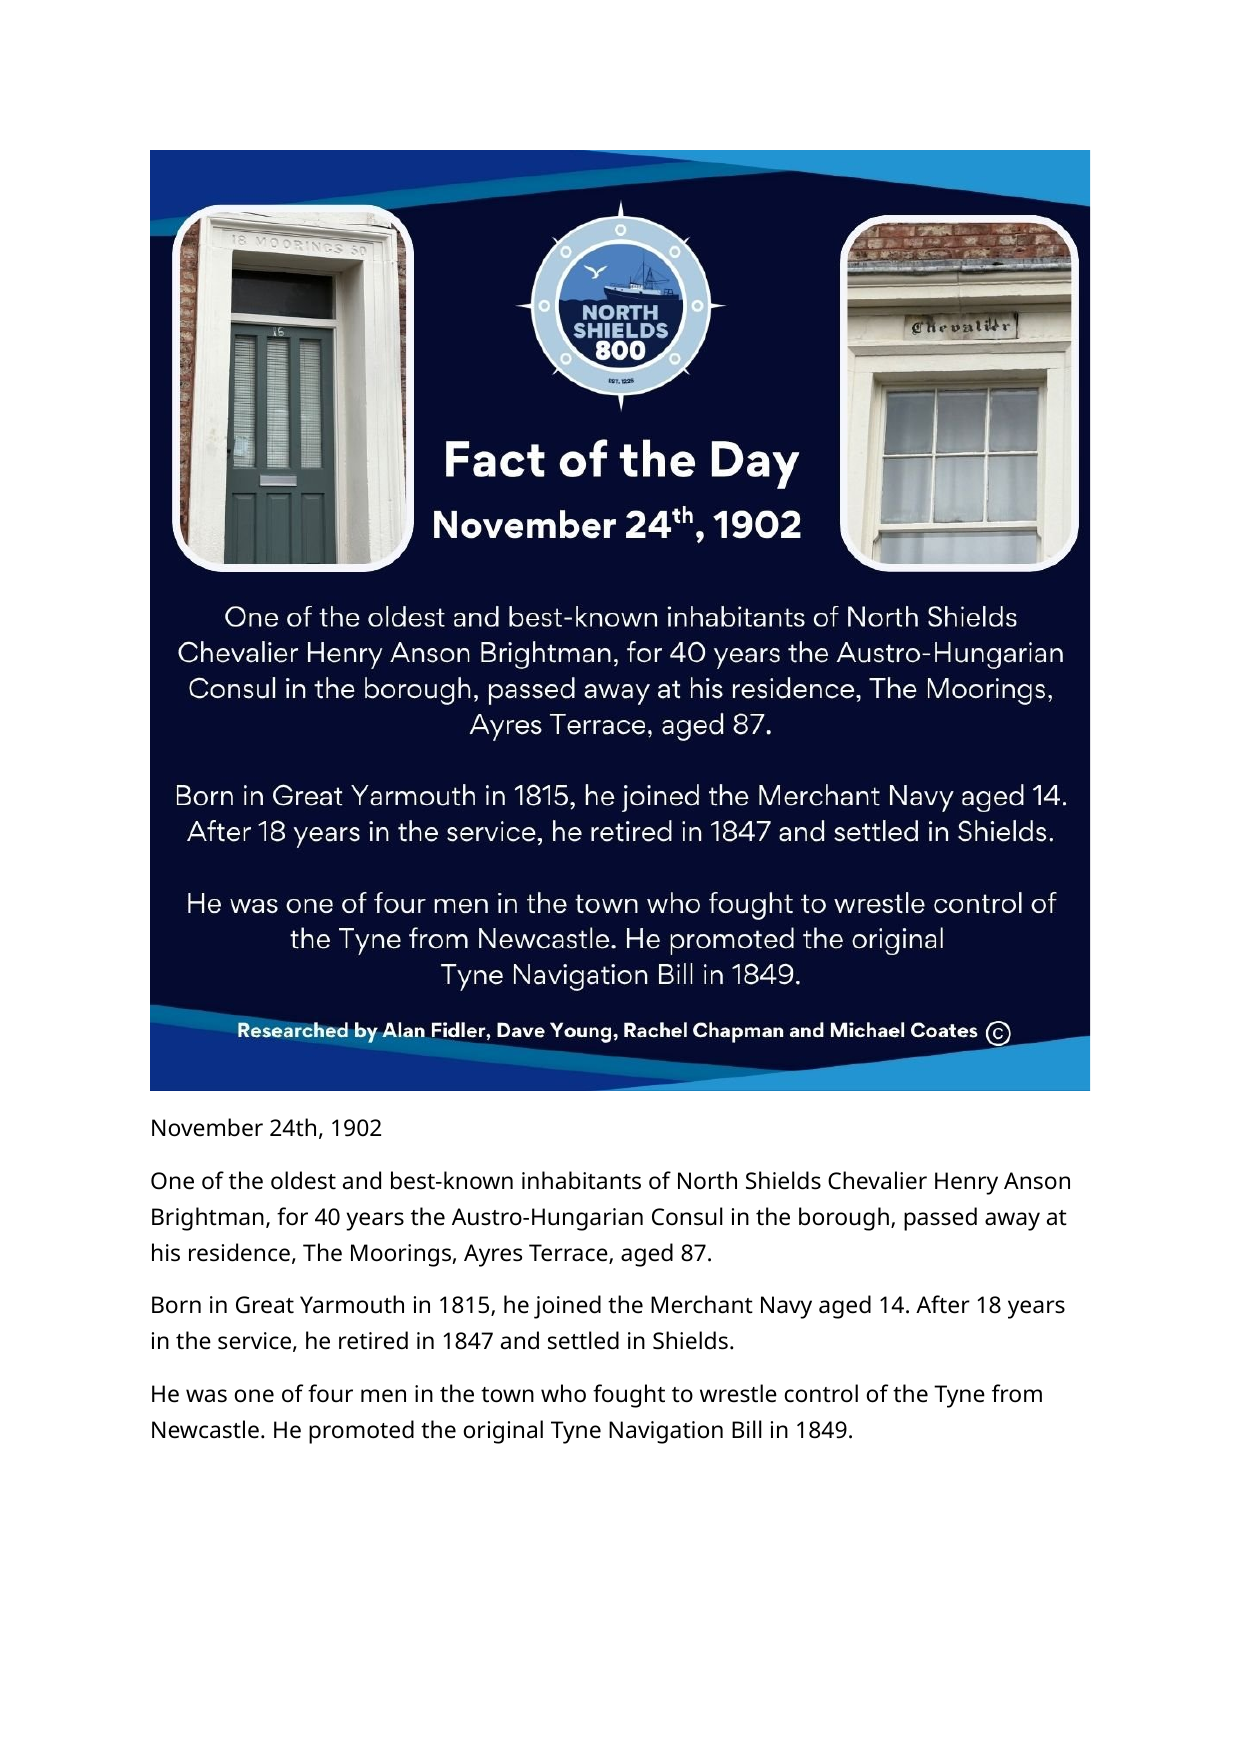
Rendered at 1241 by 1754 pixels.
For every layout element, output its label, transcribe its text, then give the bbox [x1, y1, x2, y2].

text He was one of four men in the town who fought to wrestle control of the Tyne from Newcastle. He promoted the original Tyne Navigation Bill in 1849. [150, 1378, 1090, 1445]
text Born in Great Yarmouth in 1815, he joined the Merchant Navy aged 14. After 18 years in the service, he retired in 1847 and settled in Shields. [150, 1289, 1090, 1356]
text November 24th, 1902 [150, 1112, 1090, 1143]
text One of the oldest and best-known inhabitants of North Shields Chevalier Henry Anson Brightman, for 40 years the Austro-Hungarian Consul in the borough, passed away at his residence, The Moorings, Ayres Terrace, aged 87. [150, 1164, 1090, 1268]
